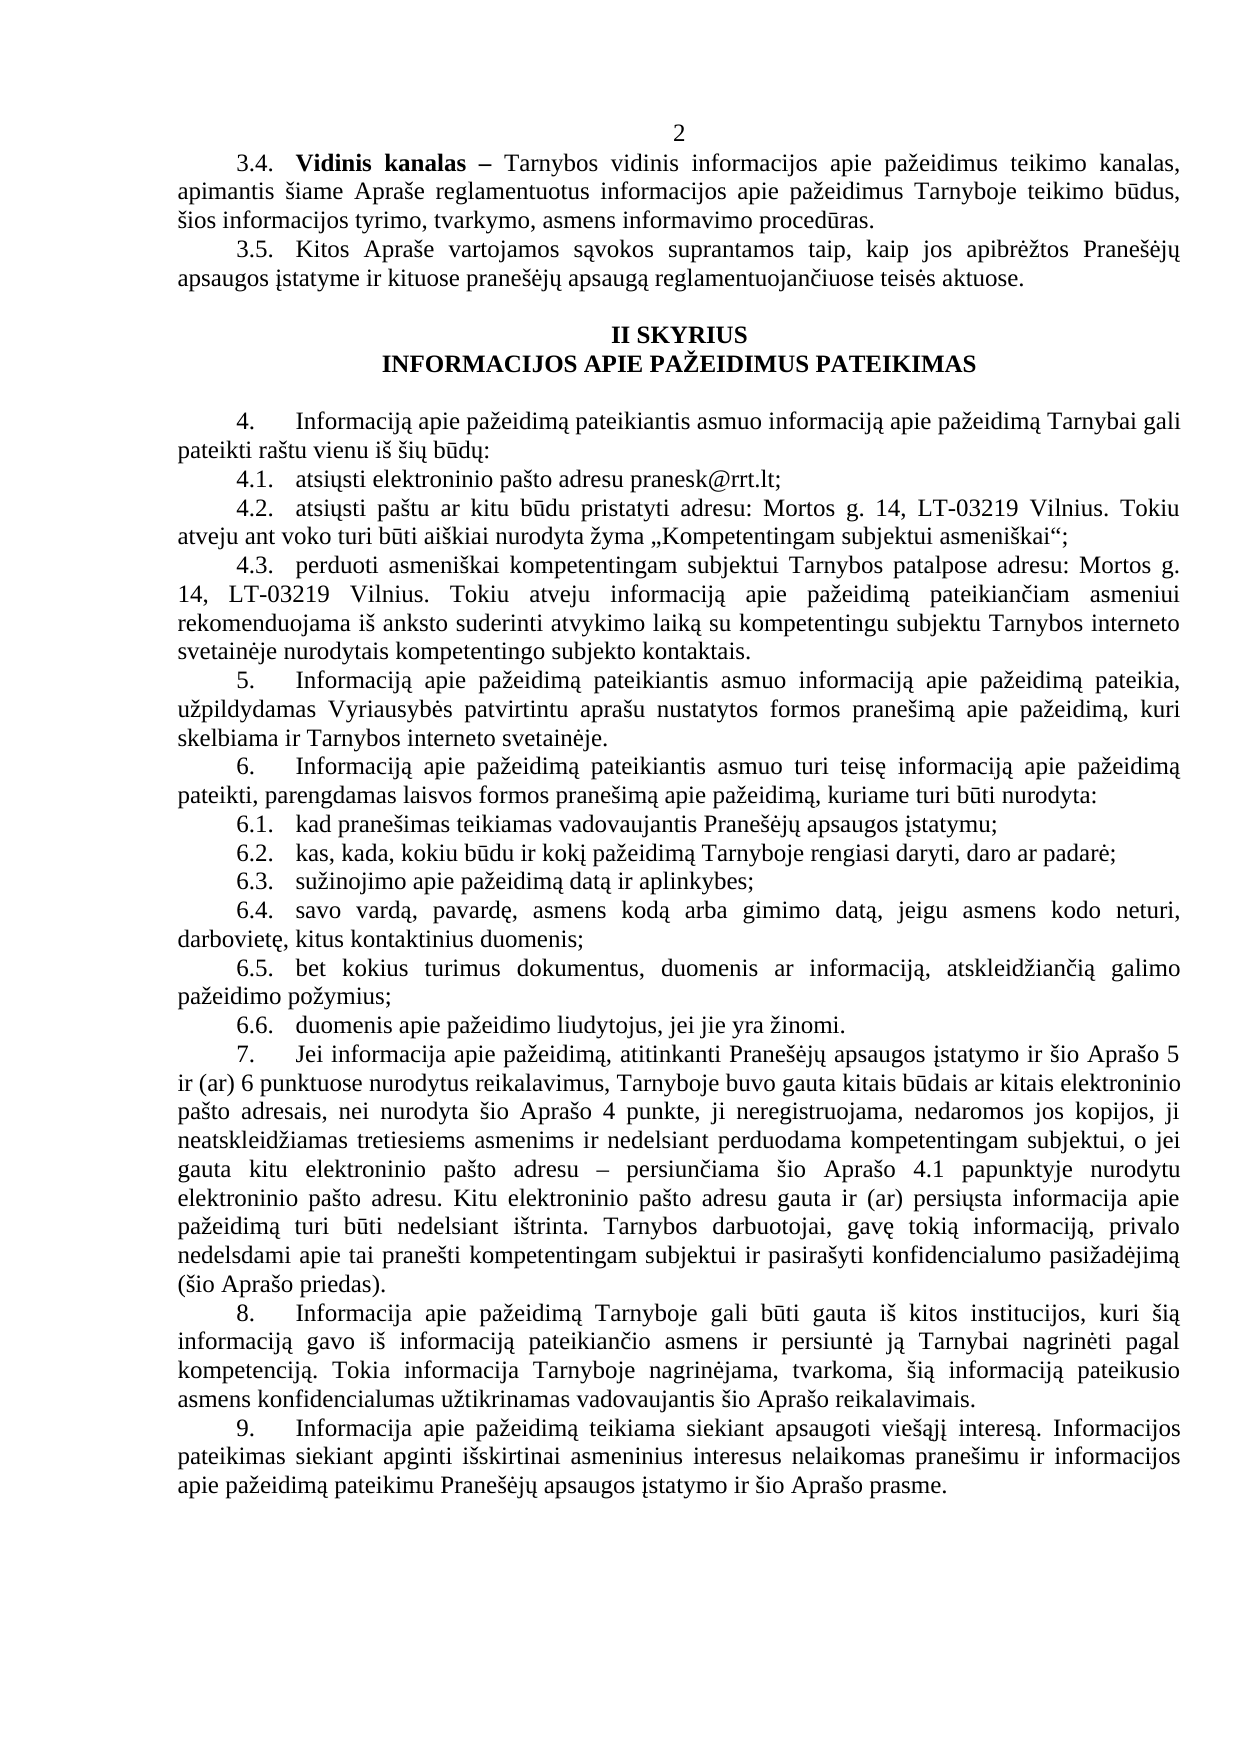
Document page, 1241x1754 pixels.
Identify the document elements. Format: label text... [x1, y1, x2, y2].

text 4.3. perduoti asmeniškai kompetentingam subjektui Tarnybos patalpose adresu: Mortos g. 14, LT-03219 Vilnius. Tokiu atveju informaciją apie pažeidimą pateikiančiam asmeniui rekomenduojama iš anksto suderinti atvykimo laiką su kompetentingu subjektu Tarnybos interneto svetainėje nurodytais kompetentingo subjekto kontaktais. [177, 550, 1181, 665]
text 3.4. Vidinis kanalas – Tarnybos vidinis informacijos apie pažeidimus teikimo kanalas, apimantis šiame Apraše reglamentuotus informacijos apie pažeidimus Tarnyboje teikimo būdus, šios informacijos tyrimo, tvarkymo, asmens informavimo procedūras. [177, 148, 1181, 234]
text II SKYRIUS [177, 320, 1181, 349]
text 8. Informacija apie pažeidimą Tarnyboje gali būti gauta iš kitos institucijos, kuri šią informaciją gavo iš informaciją pateikiančio asmens ir persiuntė ją Tarnybai nagrinėti pagal kompetenciją. Tokia informacija Tarnyboje nagrinėjama, tvarkoma, šią informaciją pateikusio asmens konfidencialumas užtikrinamas vadovaujantis šio Aprašo reikalavimais. [177, 1298, 1181, 1413]
text 6.6. duomenis apie pažeidimo liudytojus, jei jie yra žinomi. [177, 1010, 1181, 1039]
text 4.2. atsiųsti paštu ar kitu būdu pristatyti adresu: Mortos g. 14, LT-03219 Vilnius. Tokiu atveju ant voko turi būti aiškiai nurodyta žyma „Kompetentingam subjektui asmeniškai“; [177, 493, 1181, 550]
text 6.2. kas, kada, kokiu būdu ir kokį pažeidimą Tarnyboje rengiasi daryti, daro ar padarė; [177, 838, 1181, 866]
text 4.1. atsiųsti elektroninio pašto adresu pranesk@rrt.lt; [177, 464, 1181, 493]
text 3.5. Kitos Apraše vartojamos sąvokos suprantamos taip, kaip jos apibrėžtos Pranešėjų apsaugos įstatyme ir kituose pranešėjų apsaugą reglamentuojančiuose teisės aktuose. [177, 234, 1181, 291]
text 9. Informacija apie pažeidimą teikiama siekiant apsaugoti viešąjį interesą. Informacijos pateikimas siekiant apginti išskirtinai asmeninius interesus nelaikomas pranešimu ir informacijos apie pažeidimą pateikimu Pranešėjų apsaugos įstatymo ir šio Aprašo prasme. [177, 1413, 1181, 1499]
text 6.3. sužinojimo apie pažeidimą datą ir aplinkybes; [177, 866, 1181, 895]
text 4. Informaciją apie pažeidimą pateikiantis asmuo informaciją apie pažeidimą Tarnybai gali pateikti raštu vienu iš šių būdų: [177, 406, 1181, 464]
text INFORMACIJOS APIE PAŽEIDIMUS PATEIKIMAS [177, 349, 1181, 378]
text 7. Jei informacija apie pažeidimą, atitinkanti Pranešėjų apsaugos įstatymo ir šio Aprašo 5 ir (ar) 6 punktuose nurodytus reikalavimus, Tarnyboje buvo gauta kitais būdais ar kitais elektroninio pašto adresais, nei nurodyta šio Aprašo 4 punkte, ji neregistruojama, nedaromos jos kopijos, ji neatskleidžiamas tretiesiems asmenims ir nedelsiant perduodama kompetentingam subjektui, o jei gauta kitu elektroninio pašto adresu – persiunčiama šio Aprašo 4.1 papunktyje nurodytu elektroninio pašto adresu. Kitu elektroninio pašto adresu gauta ir (ar) persiųsta informacija apie pažeidimą turi būti nedelsiant ištrinta. Tarnybos darbuotojai, gavę tokią informaciją, privalo nedelsdami apie tai pranešti kompetentingam subjektui ir pasirašyti konfidencialumo pasižadėjimą (šio Aprašo priedas). [177, 1039, 1181, 1298]
text 6. Informaciją apie pažeidimą pateikiantis asmuo turi teisę informaciją apie pažeidimą pateikti, parengdamas laisvos formos pranešimą apie pažeidimą, kuriame turi būti nurodyta: [177, 751, 1181, 809]
text 6.4. savo vardą, pavardę, asmens kodą arba gimimo datą, jeigu asmens kodo neturi, darbovietę, kitus kontaktinius duomenis; [177, 895, 1181, 953]
text 6.1. kad pranešimas teikiamas vadovaujantis Pranešėjų apsaugos įstatymu; [177, 809, 1181, 838]
text 6.5. bet kokius turimus dokumentus, duomenis ar informaciją, atskleidžiančią galimo pažeidimo požymius; [177, 953, 1181, 1010]
text 5. Informaciją apie pažeidimą pateikiantis asmuo informaciją apie pažeidimą pateikia, užpildydamas Vyriausybės patvirtintu aprašu nustatytos formos pranešimą apie pažeidimą, kuri skelbiama ir Tarnybos interneto svetainėje. [177, 665, 1181, 751]
